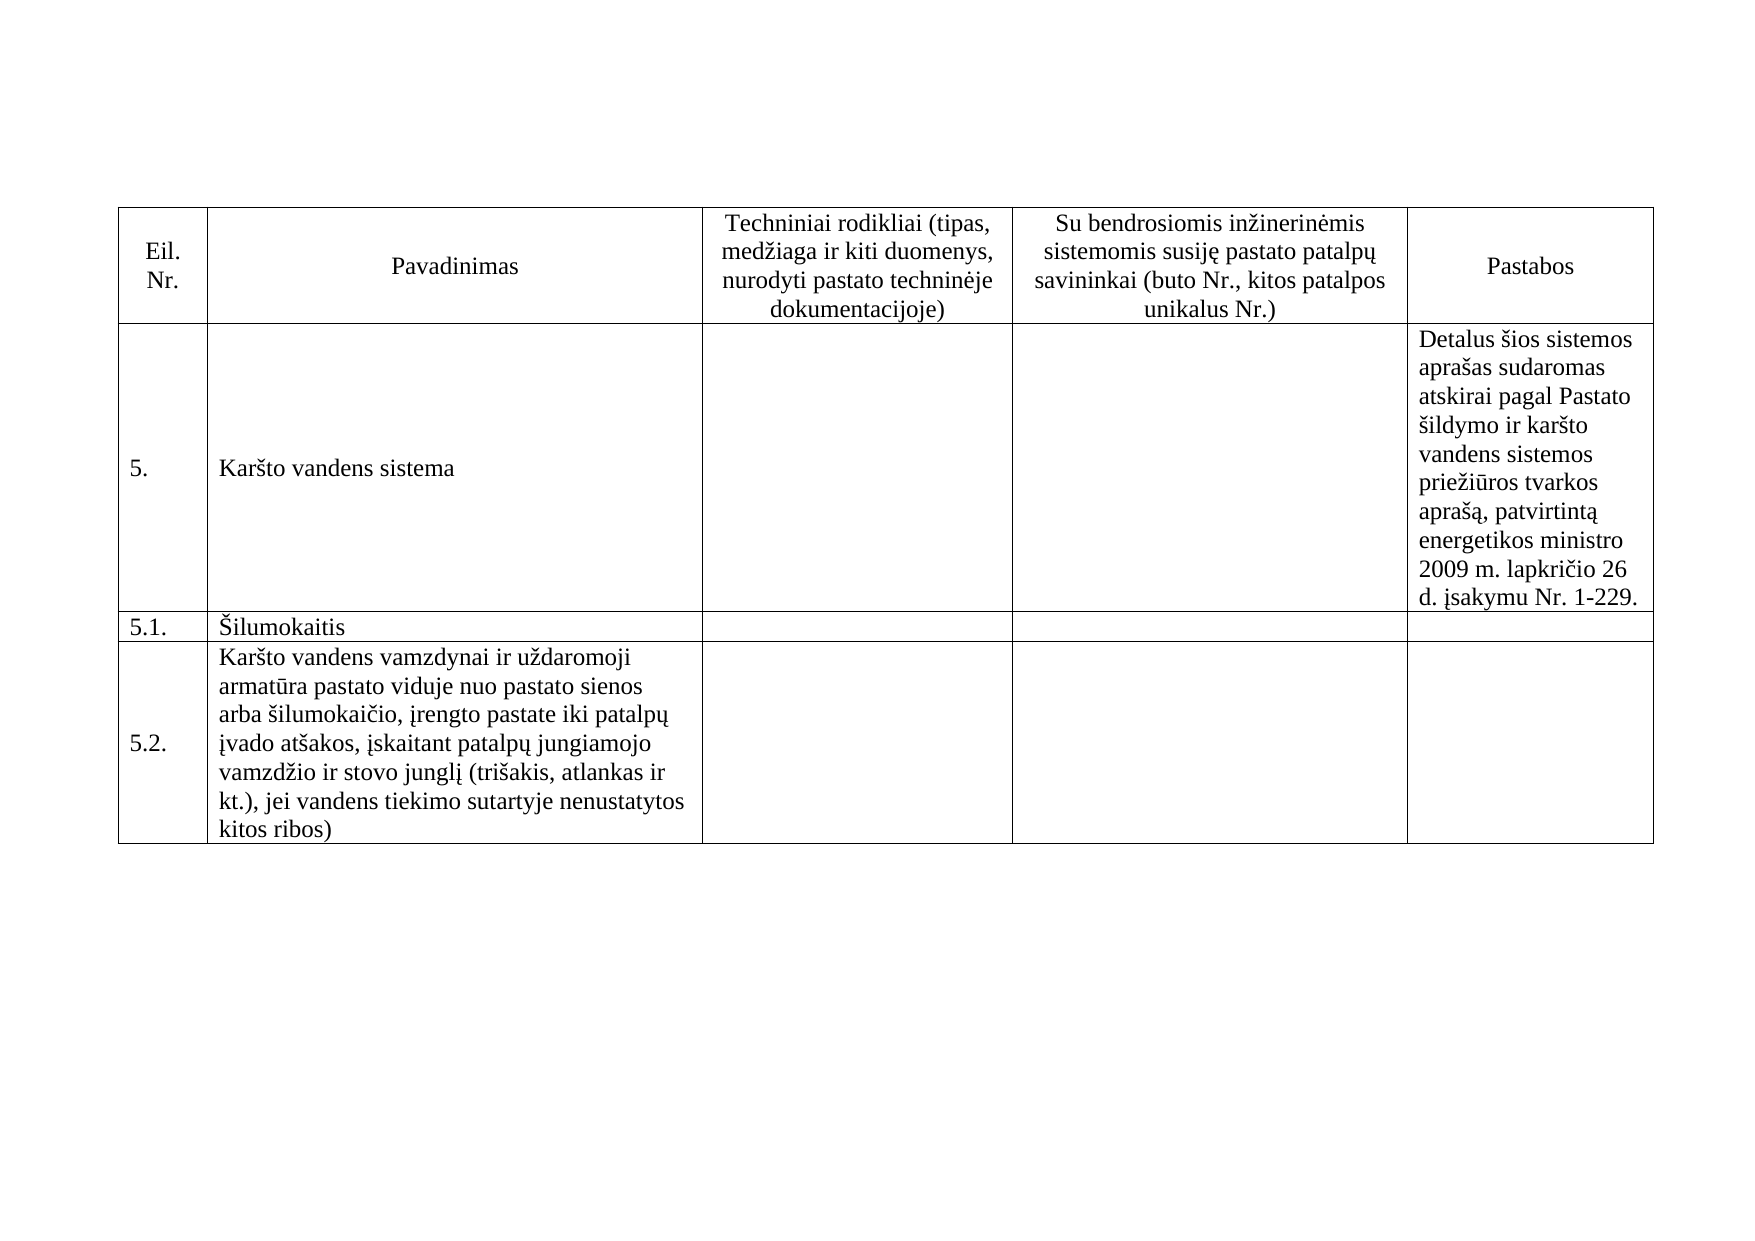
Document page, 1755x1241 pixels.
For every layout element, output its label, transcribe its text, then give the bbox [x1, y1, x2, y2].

table_header Eil. Nr. [119, 208, 207, 323]
table_cell [703, 612, 1012, 641]
table_cell [703, 642, 1012, 843]
table_header Techniniai rodikliai (tipas, medžiaga ir kiti duomenys, nurodyti pastato techninėje dokumentacijoje) [703, 208, 1012, 323]
table_cell [1013, 612, 1407, 641]
table_cell 5.1. [119, 612, 207, 641]
table_cell [1013, 642, 1407, 843]
table_cell Karšto vandens vamzdynai ir uždaromoji armatūra pastato viduje nuo pastato sienos arba šilumokaičio, įrengto pastate iki patalpų įvado atšakos, įskaitant patalpų jungiamojo vamzdžio ir stovo junglį (trišakis, atlankas ir kt.), jei vandens tiekimo sutartyje nenustatytos kitos ribos) [208, 642, 702, 843]
table_cell Šilumokaitis [208, 612, 702, 641]
table_header Pastabos [1408, 208, 1653, 323]
table_cell [1013, 324, 1407, 611]
table_cell Detalus šios sistemos aprašas sudaromas atskirai pagal Pastato šildymo ir karšto vandens sistemos priežiūros tvarkos aprašą, patvirtintą energetikos ministro 2009 m. lapkričio 26 d. įsakymu Nr. 1-229. [1408, 324, 1653, 611]
table_header Pavadinimas [208, 208, 702, 323]
table_cell [703, 324, 1012, 611]
table_cell Karšto vandens sistema [208, 324, 702, 611]
table_header Su bendrosiomis inžinerinėmis sistemomis susiję pastato patalpų savininkai (buto Nr., kitos patalpos unikalus Nr.) [1013, 208, 1407, 323]
table_cell [1408, 642, 1653, 843]
table_cell 5. [119, 324, 207, 611]
table_cell [1408, 612, 1653, 641]
table_cell 5.2. [119, 642, 207, 843]
